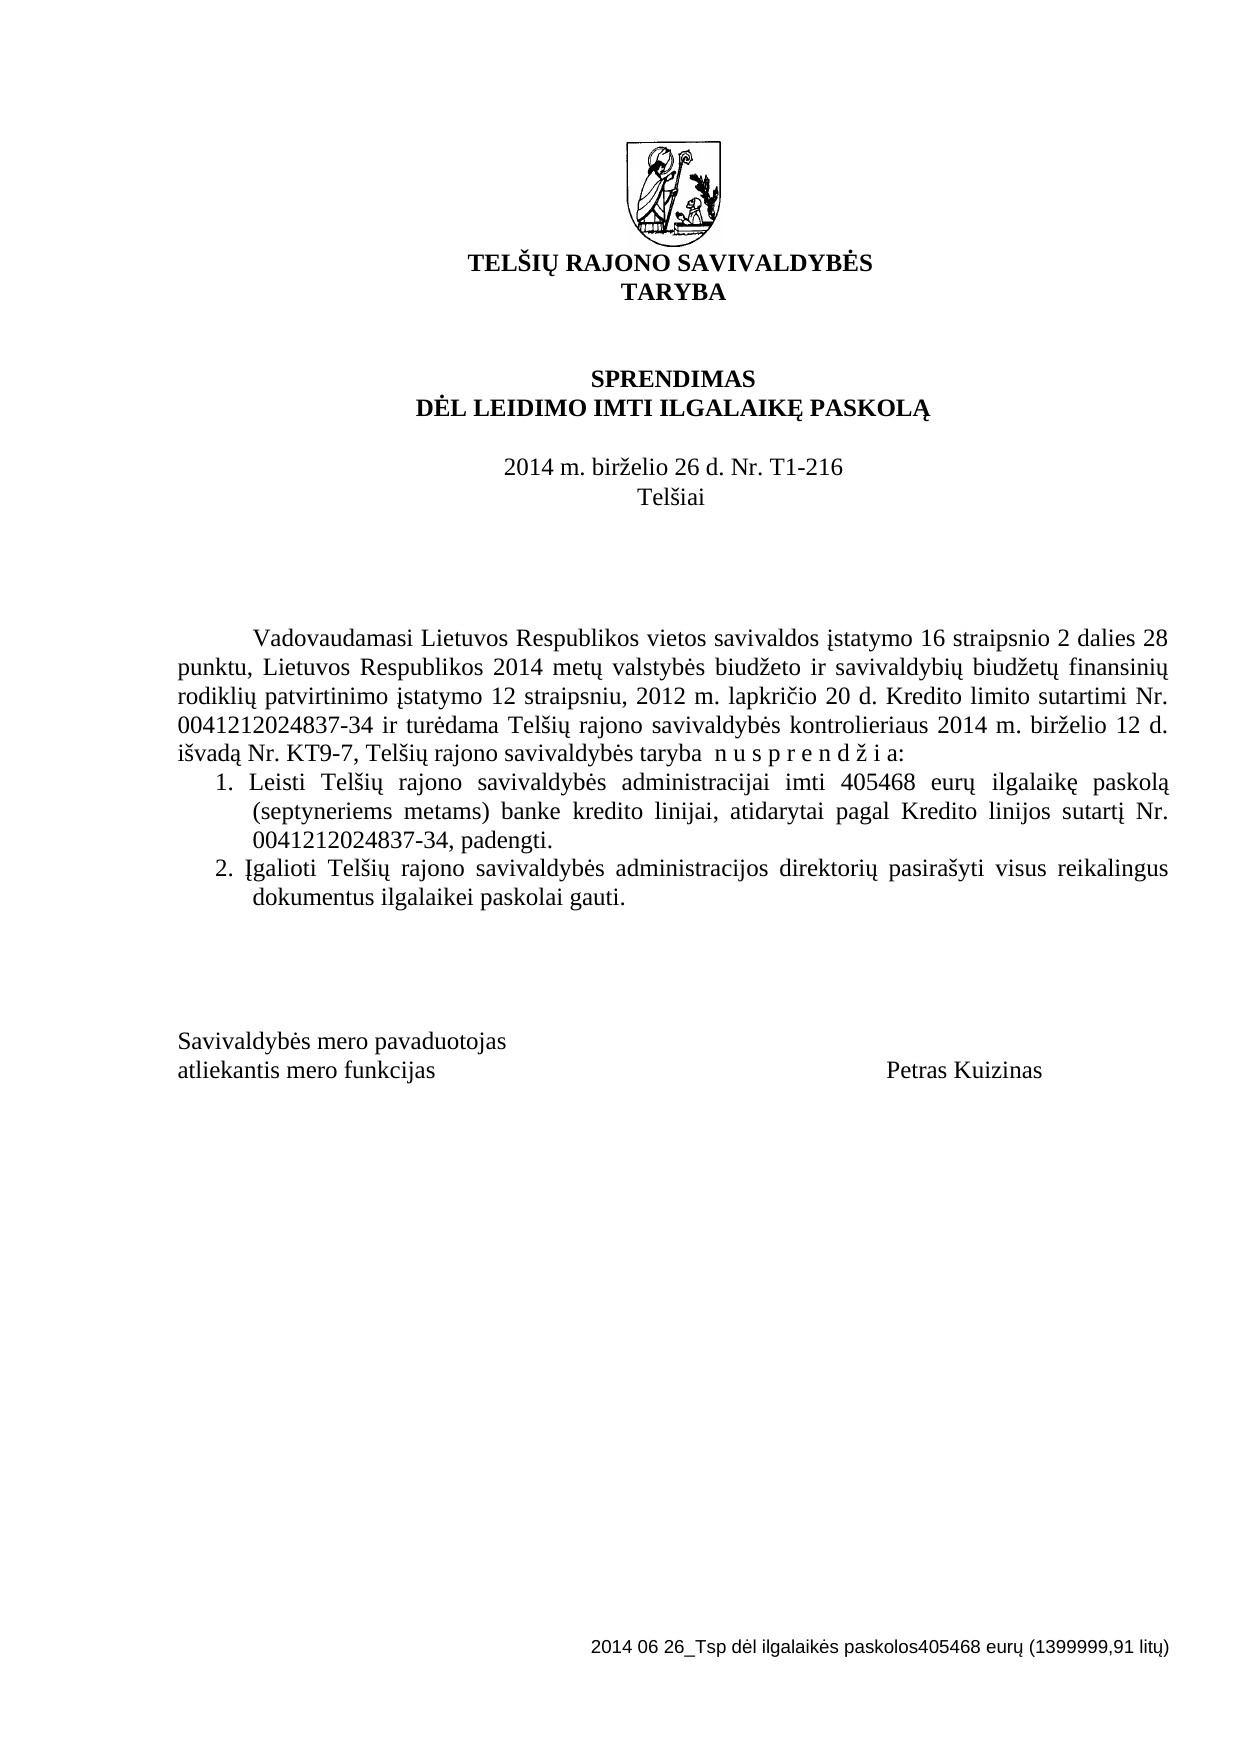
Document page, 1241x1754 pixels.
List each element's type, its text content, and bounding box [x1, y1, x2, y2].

text 2. Įgalioti Telšių rajono savivaldybės administracijos direktorių pasirašyti visus reikalingus dokumentus ilgalaikei paskolai gauti. [215, 853, 1169, 911]
text Vadovaudamasi Lietuvos Respublikos vietos savivaldos įstatymo 16 straipsnio 2 dalies 28 punktu, Lietuvos Respublikos 2014 metų valstybės biudžeto ir savivaldybių biudžetų finansinių rodiklių patvirtinimo įstatymo 12 straipsniu, 2012 m. lapkričio 20 d. Kredito limito sutartimi Nr. 0041212024837-34 ir turėdama Telšių rajono savivaldybės kontrolieriaus 2014 m. birželio 12 d. išvadą Nr. KT9-7, Telšių rajono savivaldybės taryba n u s p r e n d ž i a: [177, 623, 1169, 767]
table_cell DĖL LEIDIMO IMTI ILGALAIKĘ PASKOLĄ [176, 393, 1171, 422]
text Savivaldybės mero pavaduotojas [177, 1026, 1169, 1055]
table_cell [176, 422, 1171, 452]
table_header [176, 30, 1171, 82]
table_cell SPRENDIMAS [176, 363, 1171, 392]
text 1. Leisti Telšių rajono savivaldybės administracijai imti 405468 eurų ilgalaikę paskolą (septyneriems metams) banke kredito linijai, atidarytai pagal Kredito linijos sutartį Nr. 0041212024837-34, padengti. [215, 767, 1169, 853]
table_cell TELŠIŲ RAJONO SAVIVALDYBĖS TARYBA [176, 83, 1171, 363]
table_cell Telšiai [176, 481, 1171, 511]
text atliekantis mero funkcijas Petras Kuizinas [177, 1055, 1169, 1083]
table_cell 2014 m. birželio 26 d. Nr. T1-216 [176, 452, 1171, 481]
